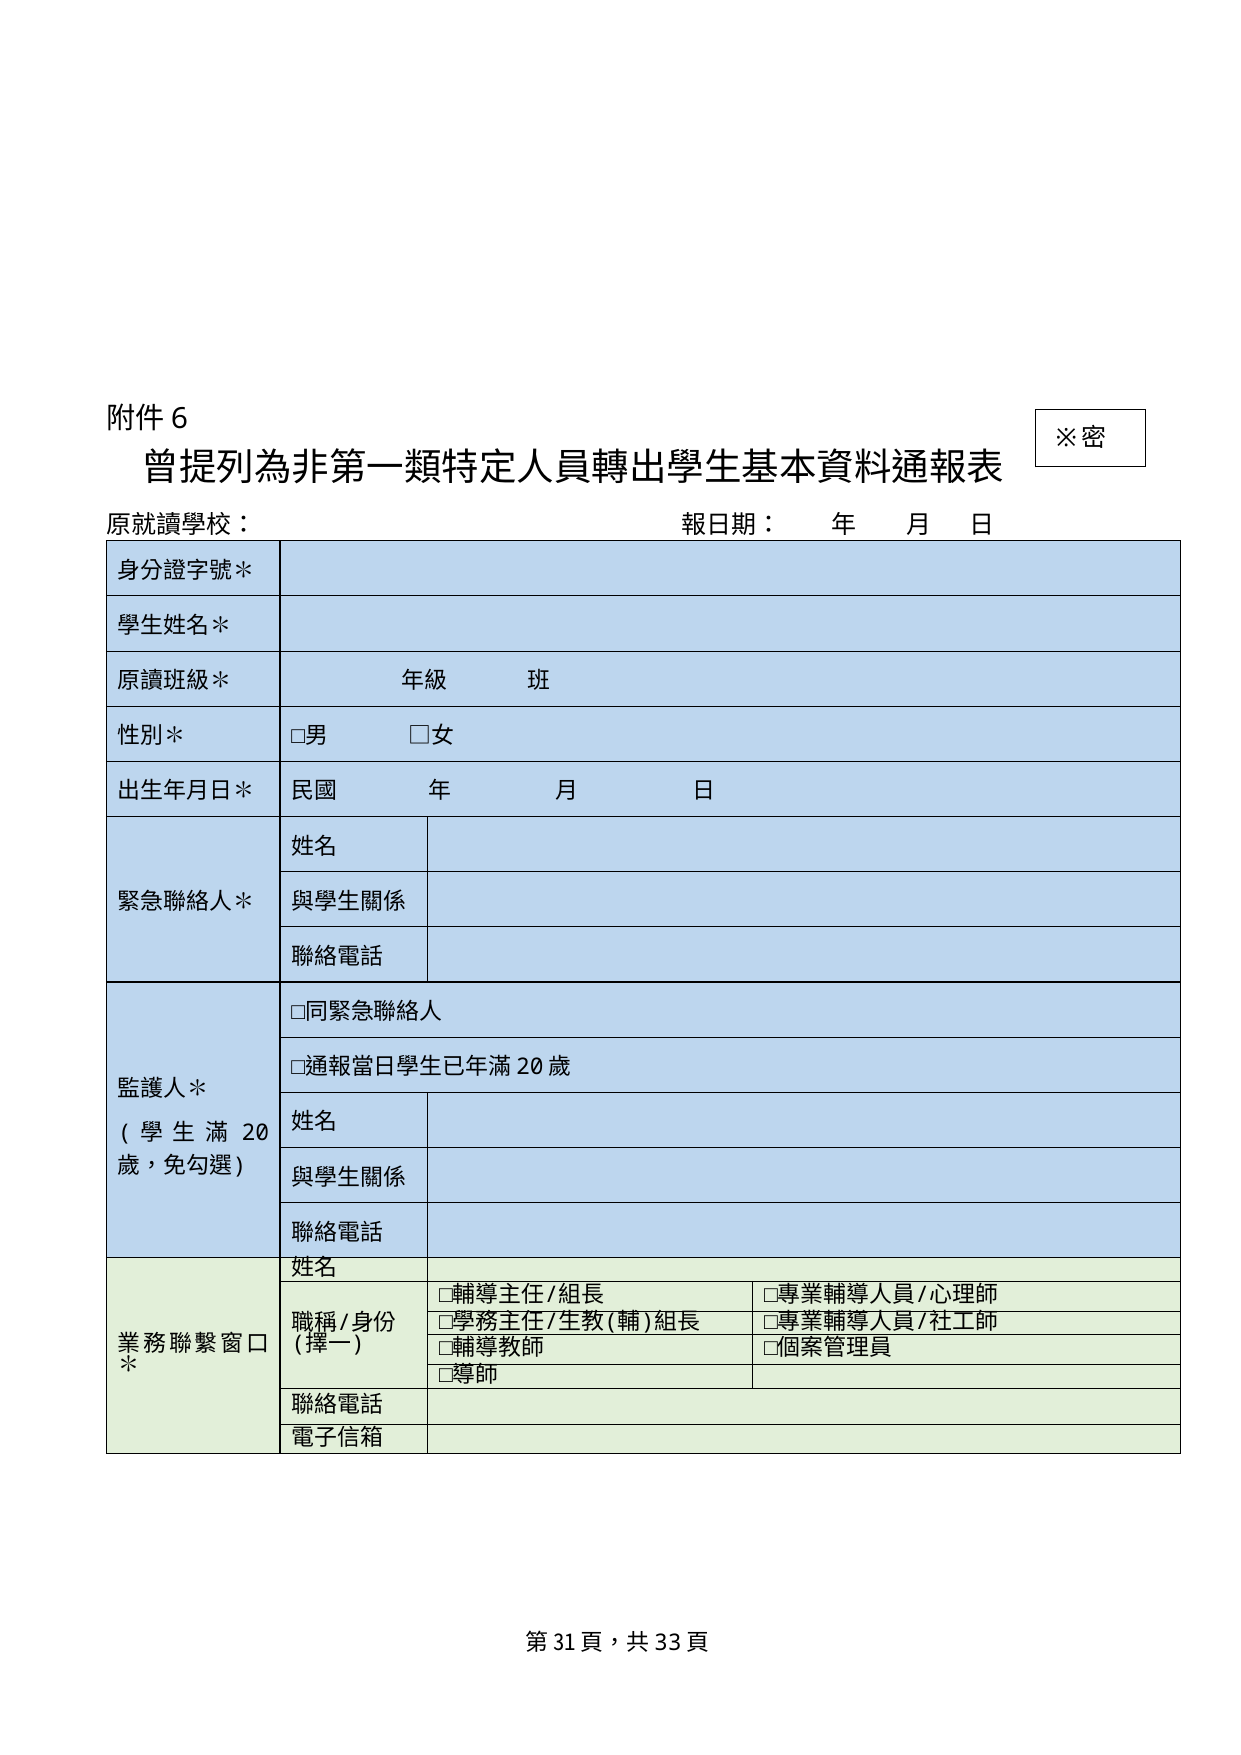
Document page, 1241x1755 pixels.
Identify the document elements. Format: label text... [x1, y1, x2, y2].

table_cell [428, 872, 1180, 926]
table_cell □專業輔導人員/心理師 [753, 1282, 1180, 1311]
table_cell [428, 1093, 1180, 1147]
table_cell 電子信箱 [281, 1425, 427, 1453]
text 附件6 [1036, 410, 1145, 466]
table_cell [428, 1258, 1180, 1281]
table_header 身分證字號✽ [107, 541, 279, 595]
table_cell 聯絡電話 [281, 1203, 427, 1257]
table_cell 監護人✽ (學生滿20歲，免勾選) [107, 983, 279, 1257]
table_cell [428, 1148, 1180, 1202]
table_cell 原讀班級✽ [107, 652, 279, 706]
text ※密件 [1051, 417, 1130, 459]
table_cell 職稱/身份 (擇一) [281, 1282, 427, 1388]
table_cell [428, 927, 1180, 981]
table_cell □導師 [428, 1365, 752, 1388]
table_cell 民國 年 月 日 [281, 762, 1180, 816]
text 曾提列為非第一類特定人員轉出學生基本資料通報表 [106, 437, 1128, 492]
table_cell [428, 1389, 1180, 1424]
table_header [281, 541, 1180, 595]
table_cell □專業輔導人員/社工師 [753, 1312, 1180, 1334]
table_cell [428, 1203, 1180, 1257]
table_cell 性別✽ [107, 707, 279, 761]
table_cell 學生姓名✽ [107, 596, 279, 651]
table_cell 業務聯繫窗口✽ [107, 1258, 279, 1453]
table_cell [428, 817, 1180, 871]
table_cell □輔導教師 [428, 1335, 752, 1364]
table_cell 年級 班 [281, 652, 1180, 706]
table_cell □輔導主任/組長 [428, 1282, 752, 1311]
table_cell 與學生關係 [281, 872, 427, 926]
table_cell 聯絡電話 [281, 1389, 427, 1424]
text 原就讀學校： 報日期： 年 月 日 [106, 504, 1128, 540]
table_cell [428, 1425, 1180, 1453]
table_cell 姓名 [281, 1258, 427, 1281]
table_cell [281, 596, 1180, 651]
table_cell □學務主任/生教(輔)組長 [428, 1312, 752, 1334]
table_cell [753, 1365, 1180, 1388]
table_cell □同緊急聯絡人 [281, 983, 1180, 1037]
table_cell 姓名 [281, 1093, 427, 1147]
table_cell □個案管理員 [753, 1335, 1180, 1364]
table_cell 聯絡電話 [281, 927, 427, 981]
text 附件6 [106, 395, 1128, 437]
table_cell 與學生關係 [281, 1148, 427, 1202]
table_cell 緊急聯絡人✽ [107, 817, 279, 981]
table_cell □男 □女 [281, 707, 1180, 761]
table_cell 出生年月日✽ [107, 762, 279, 816]
table_cell □通報當日學生已年滿20歲 [281, 1038, 1180, 1092]
table_cell 姓名 [281, 817, 427, 871]
